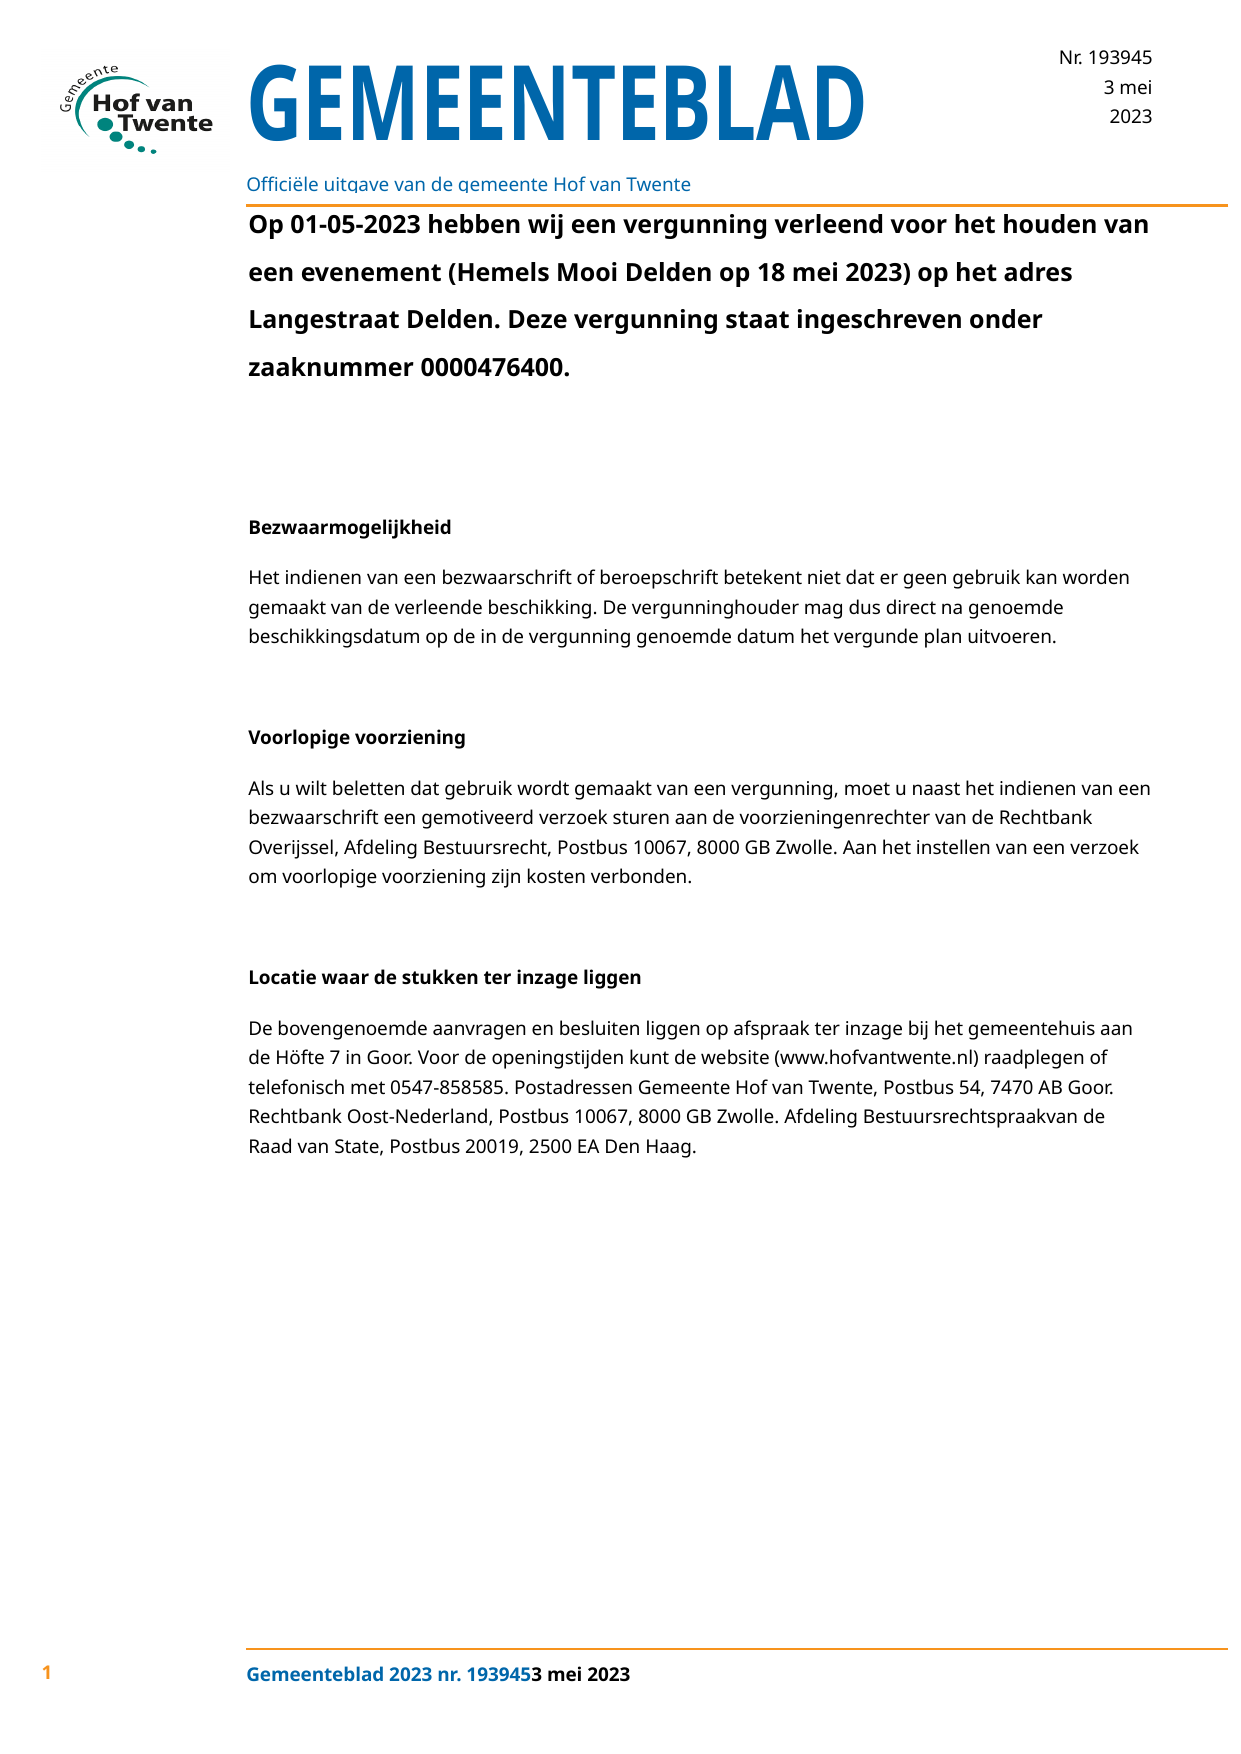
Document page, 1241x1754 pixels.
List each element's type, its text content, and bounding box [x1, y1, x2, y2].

text Locatie waar de stukken ter inzage liggen [248, 964, 1152, 990]
text Het indienen van een bezwaarschrift of beroepschrift betekent niet dat er geen gebruik kan worden gemaakt van de verleende beschikking. De vergunninghouder mag dus direct na genoemde beschikkingsdatum op de in de vergunning genoemde datum het vergunde plan uitvoeren. [248, 564, 1152, 649]
picture [41, 47, 231, 172]
text Op 01-05-2023 hebben wij een vergunning verleend voor het houden van een evenement (Hemels Mooi Delden op 18 mei 2023) op het adres Langestraat Delden. Deze vergunning staat ingeschreven onder zaaknummer 0000476400. [248, 207, 1152, 384]
text Bezwaarmogelijkheid [248, 514, 1152, 540]
text Voorlopige voorziening [248, 724, 1152, 750]
text Als u wilt beletten dat gebruik wordt gemaakt van een vergunning, moet u naast het indienen van een bezwaarschrift een gemotiveerd verzoek sturen aan de voorzieningenrechter van de Rechtbank Overijssel, Afdeling Bestuursrecht, Postbus 10067, 8000 GB Zwolle. Aan het instellen van een verzoek om voorlopige voorziening zijn kosten verbonden. [248, 775, 1152, 889]
text De bovengenoemde aanvragen en besluiten liggen op afspraak ter inzage bij het gemeentehuis aan de Höfte 7 in Goor. Voor de openingstijden kunt de website (www.hofvantwente.nl) raadplegen of telefonisch met 0547-858585. Postadressen Gemeente Hof van Twente, Postbus 54, 7470 AB Goor. Rechtbank Oost-Nederland, Postbus 10067, 8000 GB Zwolle. Afdeling Bestuursrechtspraakvan de Raad van State, Postbus 20019, 2500 EA Den Haag. [248, 1015, 1152, 1159]
